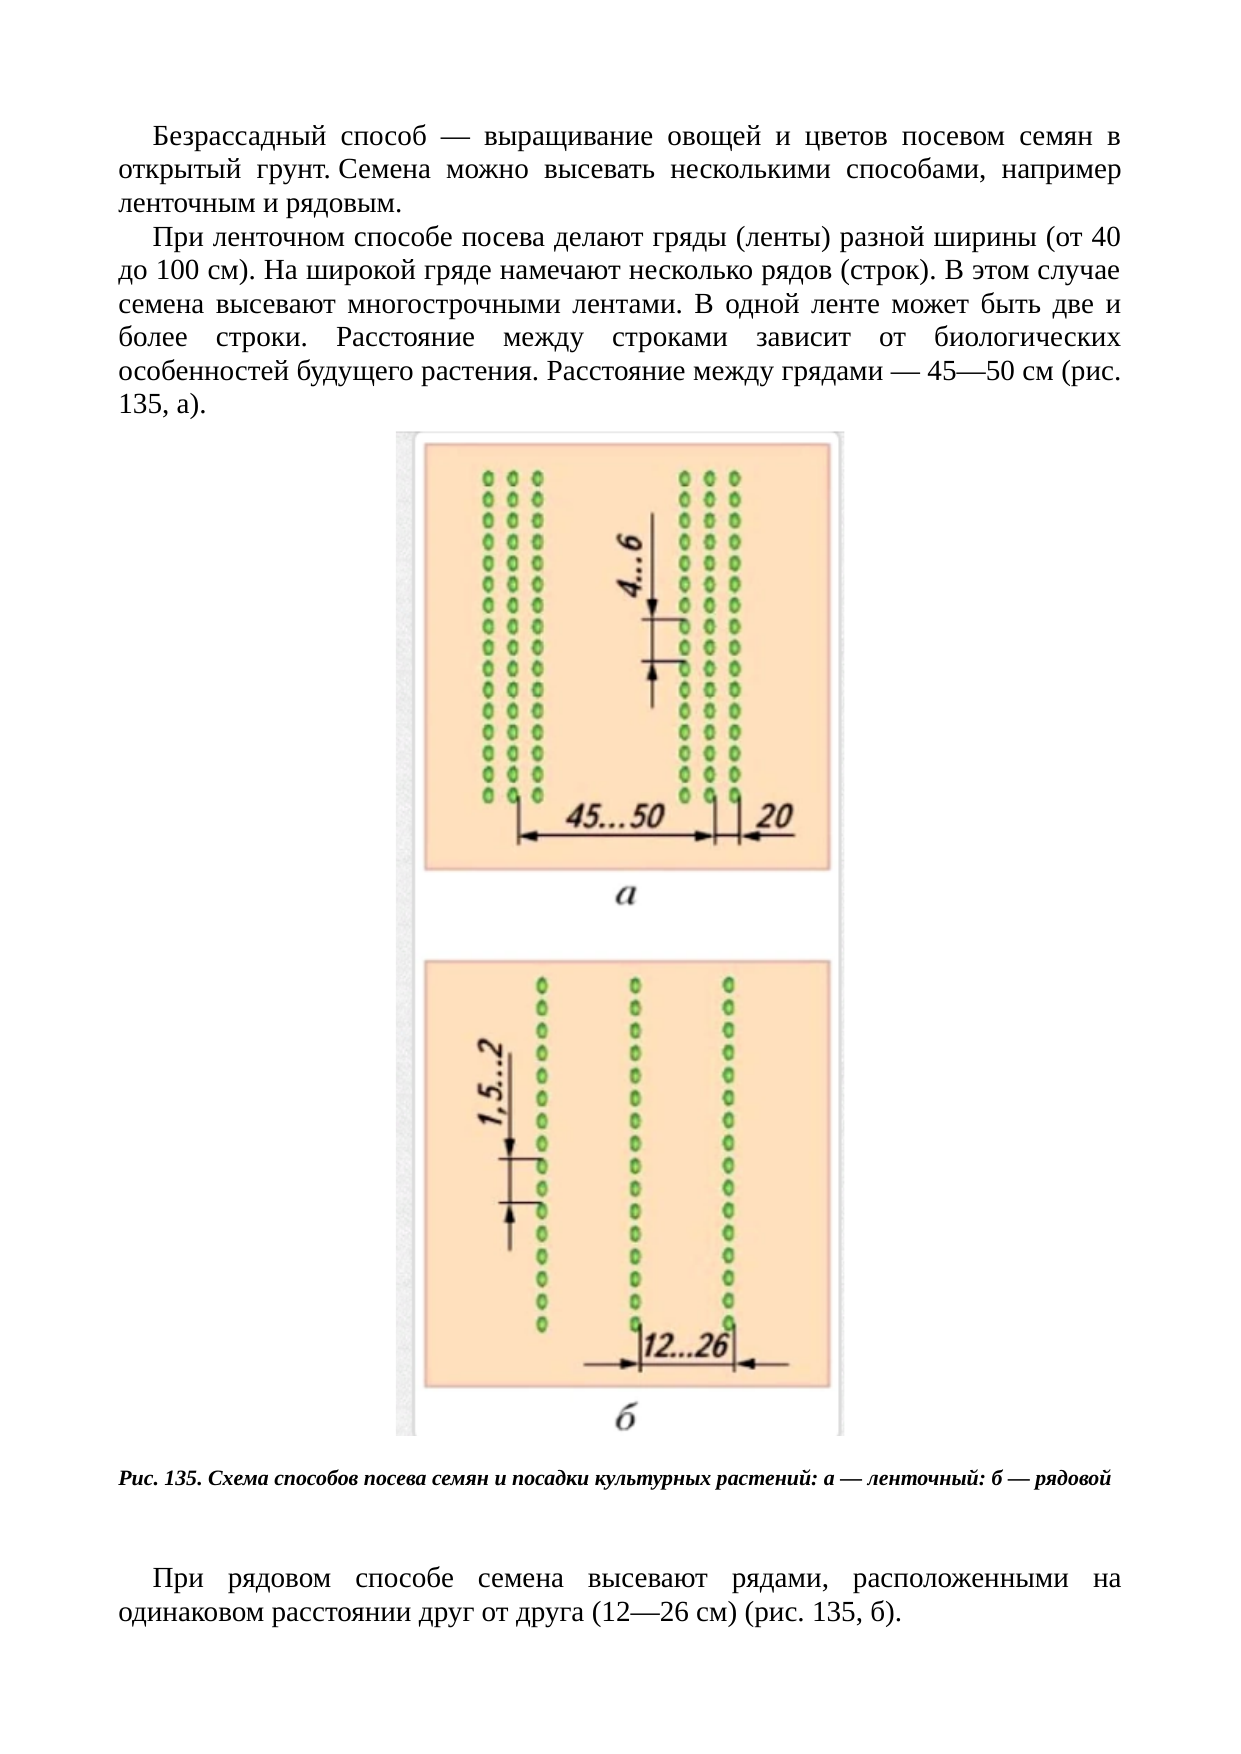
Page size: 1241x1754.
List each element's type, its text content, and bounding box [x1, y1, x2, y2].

text При ленточном способе посева делают гряды (ленты) разной ширины (от 40 до 100 см). На широкой гряде намечают несколько рядов (строк). В этом случае семена высевают многострочными лентами. В одной ленте может быть две и более строки. Расстояние между строками зависит от биологических особенностей будущего растения. Расстояние между грядами — 45—50 см (рис. 135, а). [118, 219, 1122, 420]
text При рядовом способе семена высевают рядами, расположенными на одинаковом расстоянии друг от друга (12—26 см) (рис. 135, б). [118, 1560, 1122, 1627]
text Рис. 135. Схема способов посева семян и посадки культурных растений: а — ленточный: б — рядовой [118, 428, 1122, 1490]
text Безрассадный способ — выращивание овощей и цветов посевом семян в открытый грунт. Семена можно высевать несколькими способами, например ленточным и рядовым. [118, 118, 1122, 219]
